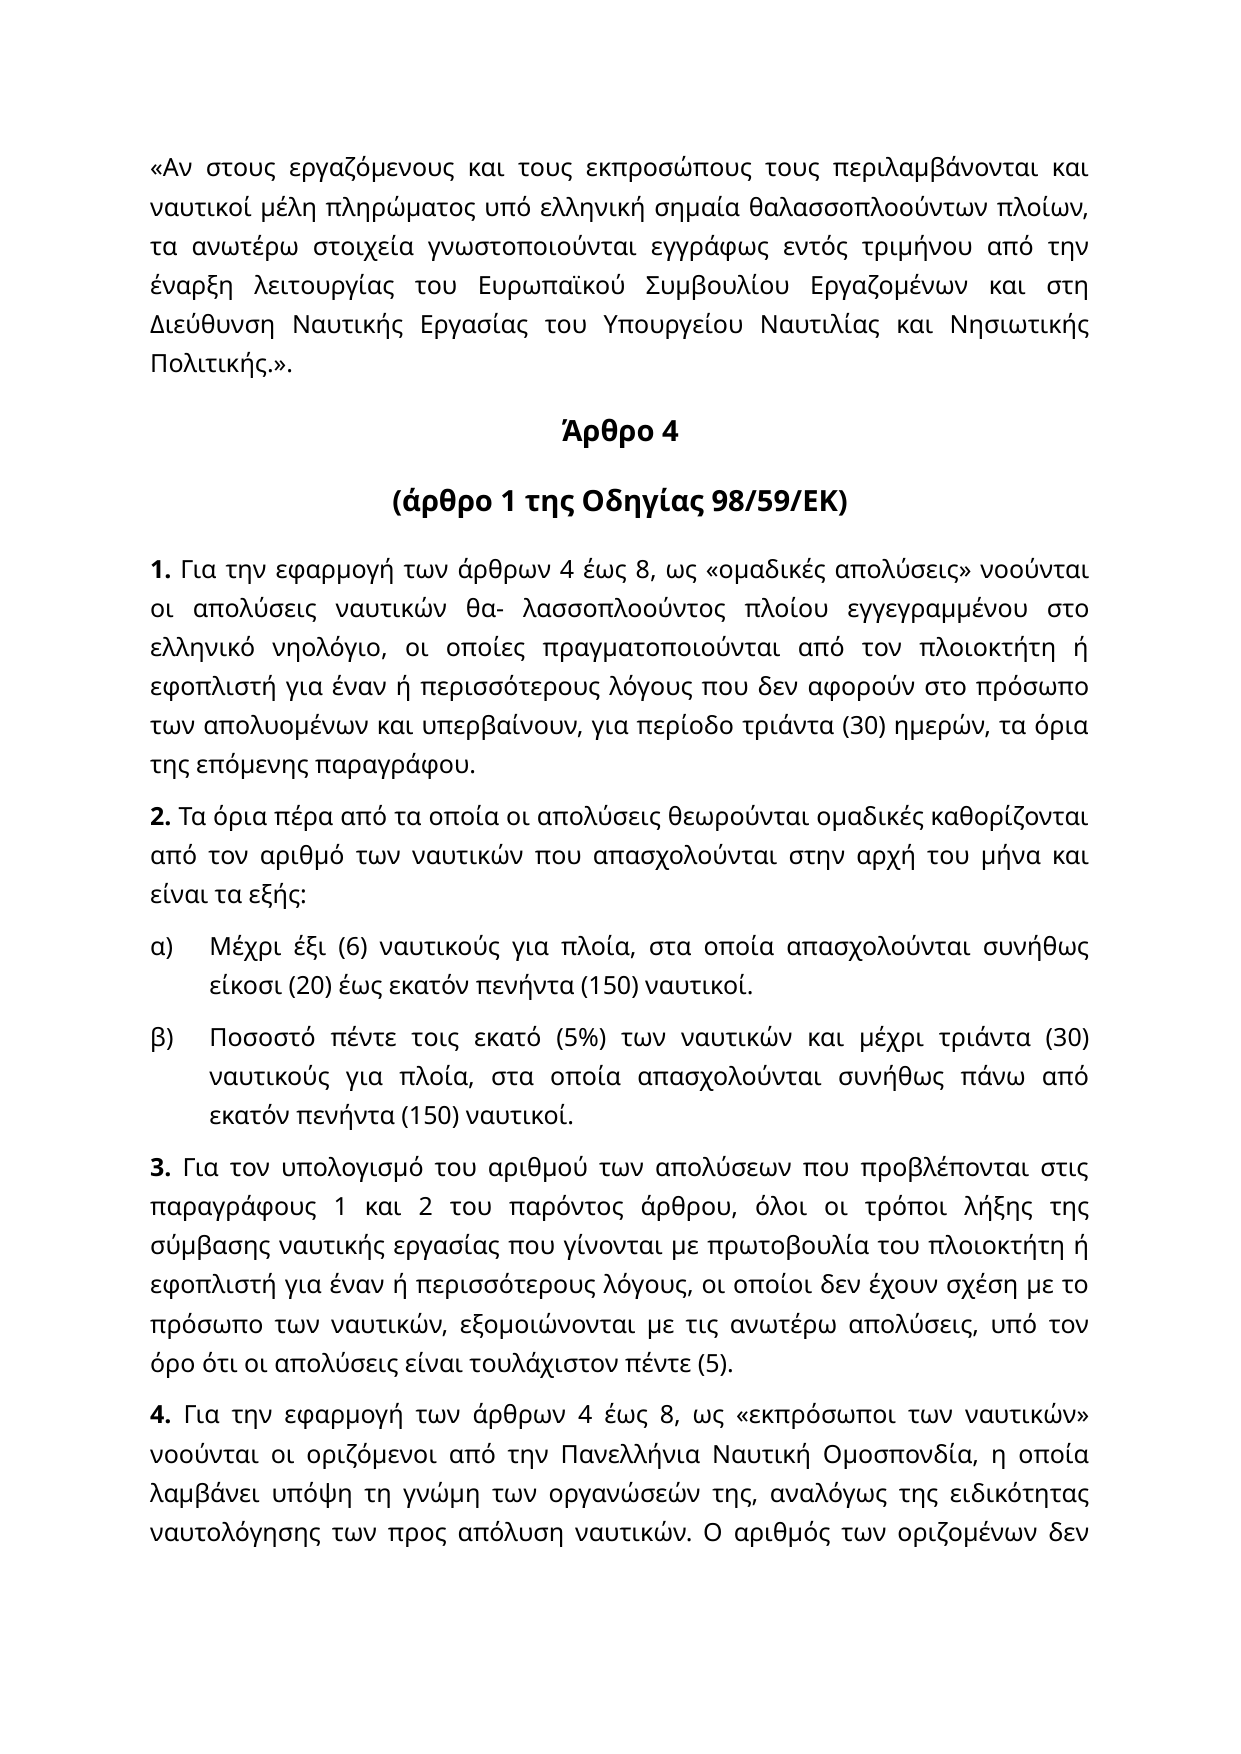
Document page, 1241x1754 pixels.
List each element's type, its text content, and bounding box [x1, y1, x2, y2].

subtitle Άρθρο 4 [150, 410, 1090, 450]
text 1. Για την εφαρμογή των άρθρων 4 έως 8, ως «ομαδικές απολύσεις» νοούνται οι απολύσεις ναυτικών θα- λασσοπλοούντος πλοίου εγγεγραμμένου στο ελληνικό νηολόγιο, οι οποίες πραγματοποιούνται από τον πλοιοκτήτη ή εφοπλιστή για έναν ή περισσότερους λόγους που δεν αφορούν στο πρόσωπο των απολυομένων και υπερβαίνουν, για περίοδο τριάντα (30) ημερών, τα όρια της επόμενης παραγράφου. [150, 551, 1090, 781]
list α) Μέχρι έξι (6) ναυτικούς για πλοία, στα οποία απασχολούνται συνήθως είκοσι (20) έως εκατόν πενήντα (150) ναυτικοί. [150, 929, 1090, 1002]
text 2. Τα όρια πέρα από τα οποία οι απολύσεις θεωρούνται ομαδικές καθορίζονται από τον αριθμό των ναυτικών που απασχολούνται στην αρχή του μήνα και είναι τα εξής: [150, 799, 1090, 911]
list β) Ποσοστό πέντε τοις εκατό (5%) των ναυτικών και μέχρι τριάντα (30) ναυτικούς για πλοία, στα οποία απασχολούνται συνήθως πάνω από εκατόν πενήντα (150) ναυτικοί. [150, 1019, 1090, 1132]
text «Αν στους εργαζόμενους και τους εκπροσώπους τους περιλαμβάνονται και ναυτικοί μέλη πληρώματος υπό ελληνική σημαία θαλασσοπλοούντων πλοίων, τα ανωτέρω στοιχεία γνωστοποιούνται εγγράφως εντός τριμήνου από την έναρξη λειτουργίας του Ευρωπαϊκού Συμβουλίου Εργαζομένων και στη Διεύθυνση Ναυτικής Εργασίας του Υπουργείου Ναυτιλίας και Νησιωτικής Πολιτικής.». [150, 150, 1090, 380]
text 3. Για τον υπολογισμό του αριθμού των απολύσεων που προβλέπονται στις παραγράφους 1 και 2 του παρόντος άρθρου, όλοι οι τρόποι λήξης της σύμβασης ναυτικής εργασίας που γίνονται με πρωτοβουλία του πλοιοκτήτη ή εφοπλιστή για έναν ή περισσότερους λόγους, οι οποίοι δεν έχουν σχέση με το πρόσωπο των ναυτικών, εξομοιώνονται με τις ανωτέρω απολύσεις, υπό τον όρο ότι οι απολύσεις είναι τουλάχιστον πέντε (5). [150, 1149, 1090, 1379]
text 4. Για την εφαρμογή των άρθρων 4 έως 8, ως «εκπρόσωποι των ναυτικών» νοούνται οι οριζόμενοι από την Πανελλήνια Ναυτική Ομοσπονδία, η οποία λαμβάνει υπόψη τη γνώμη των οργανώσεών της, αναλόγως της ειδικότητας ναυτολόγησης των προς απόλυση ναυτικών. Ο αριθμός των οριζομένων δεν [150, 1397, 1090, 1549]
subtitle (άρθρο 1 της Οδηγίας 98/59/ΕΚ) [150, 481, 1090, 520]
